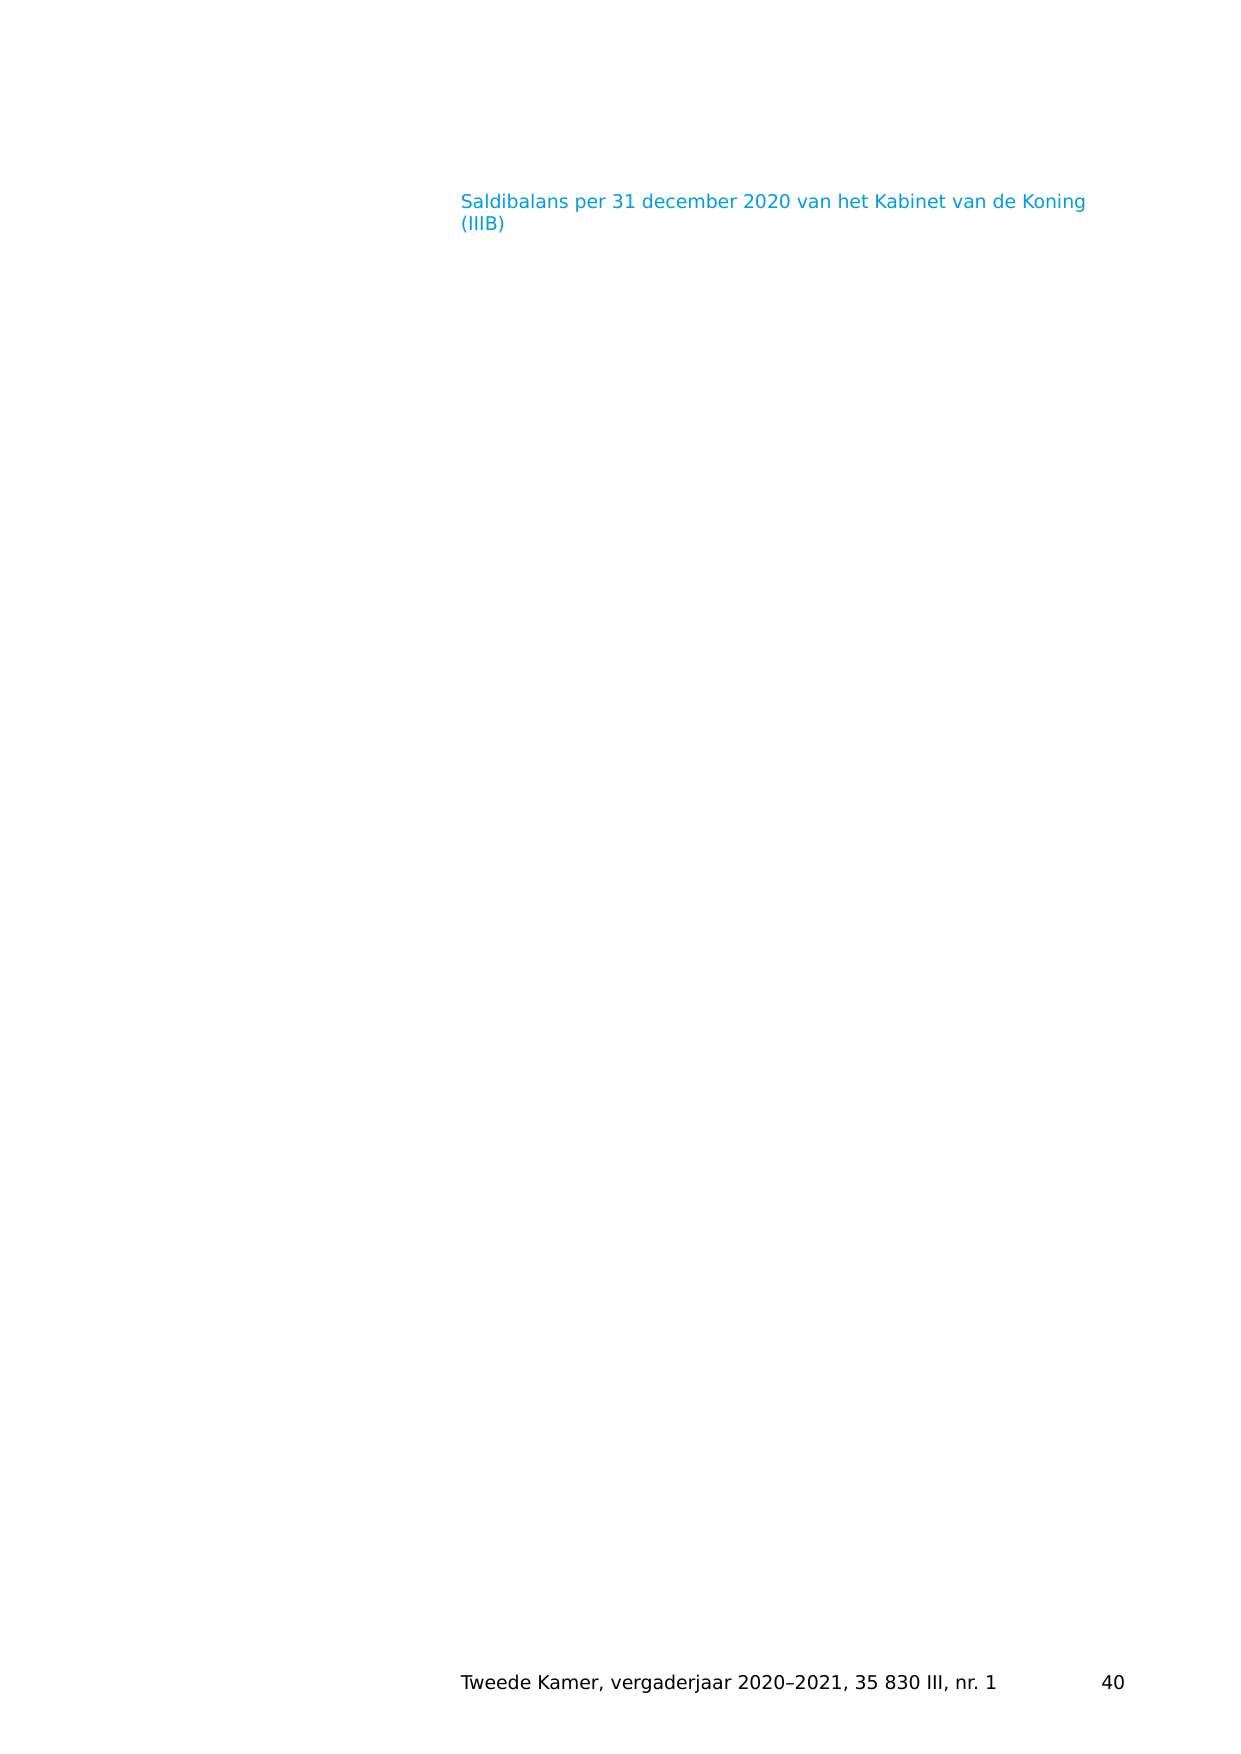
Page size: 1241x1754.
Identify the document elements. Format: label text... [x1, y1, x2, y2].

title Saldibalans per 31 december 2020 van het Kabinet van de Koning (IIIB) [461, 191, 1125, 235]
